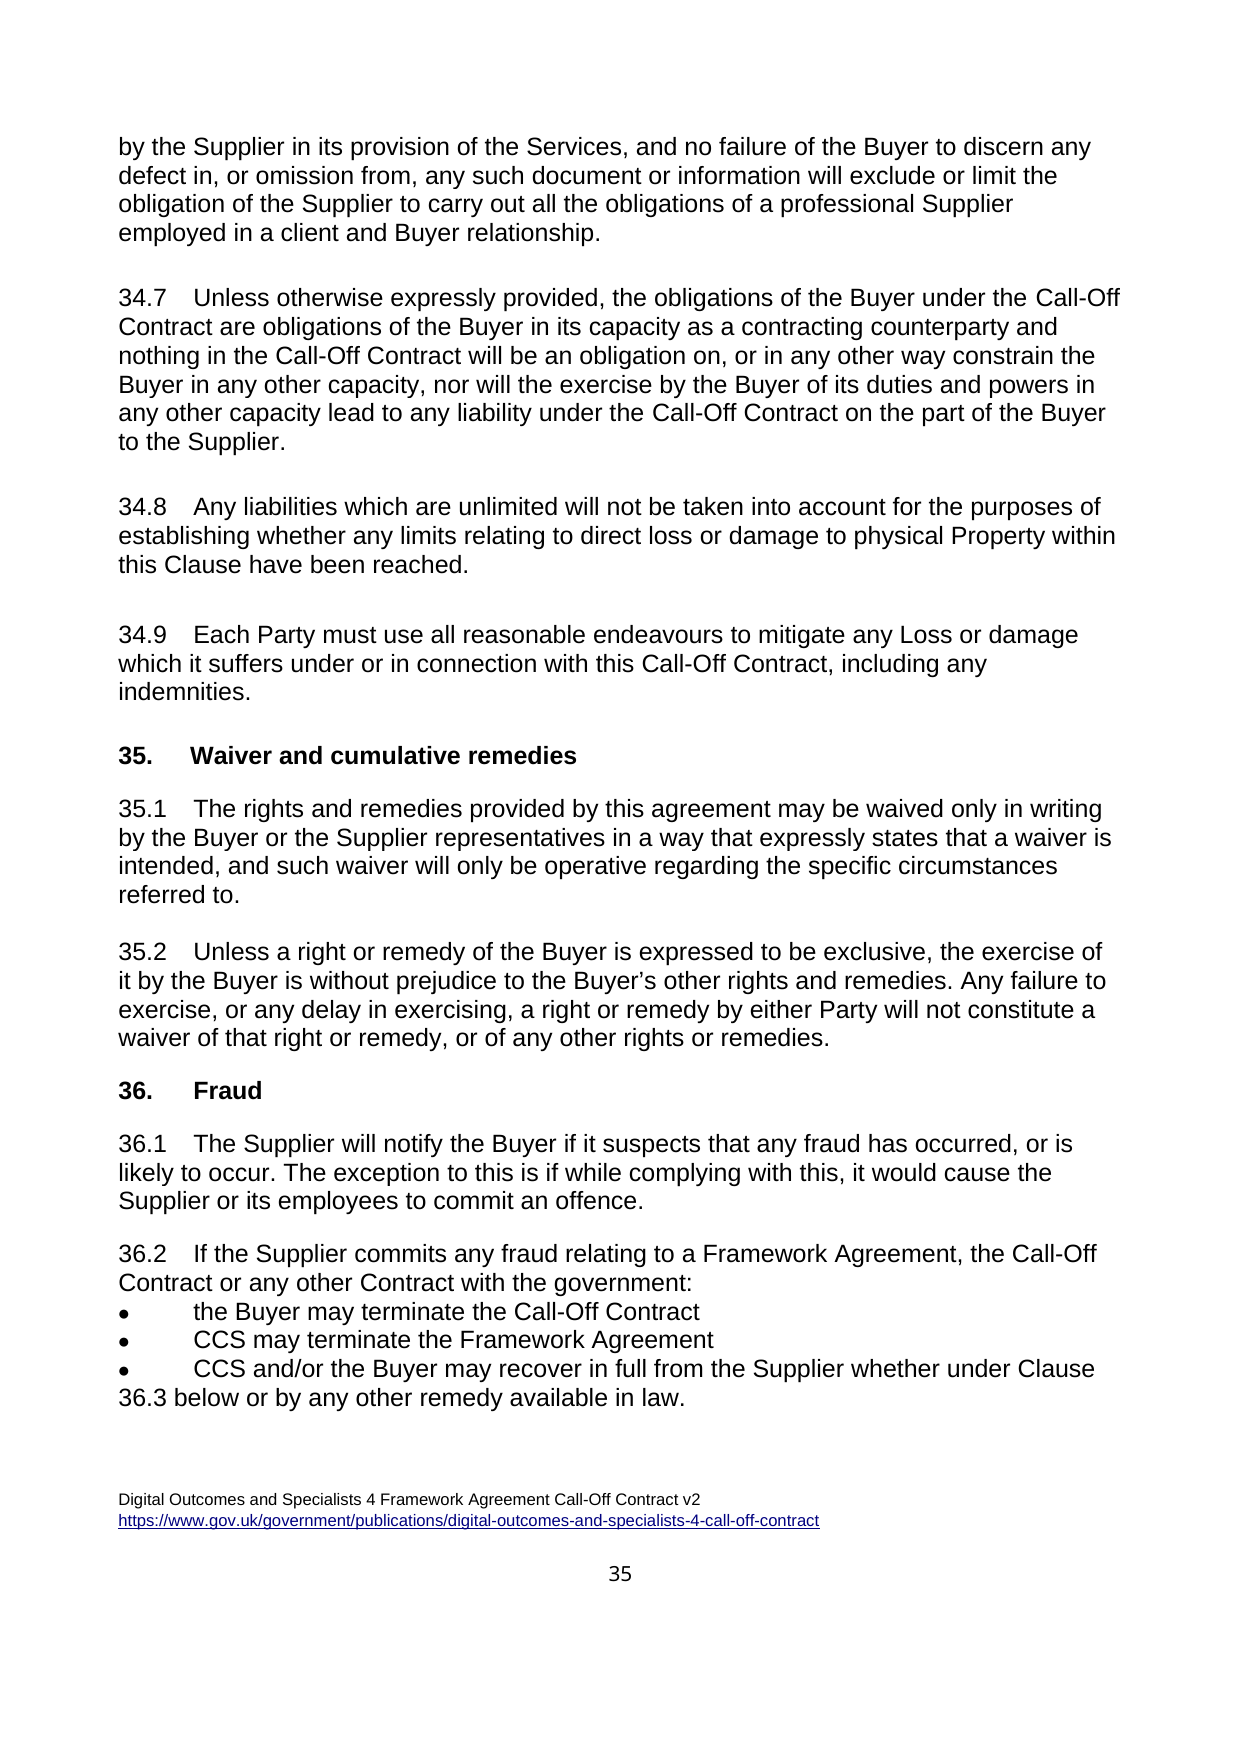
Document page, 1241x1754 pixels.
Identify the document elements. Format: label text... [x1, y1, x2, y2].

text 36.2 If the Supplier commits any fraud relating to a Framework Agreement, the Call-Off Contract or any other Contract with the government: [118, 1239, 1122, 1297]
text 35.1 The rights and remedies provided by this agreement may be waived only in writing by the Buyer or the Supplier representatives in a way that expressly states that a waiver is intended, and such waiver will only be operative regarding the specific circumstances referred to. [118, 794, 1122, 937]
subtitle 35. Waiver and cumulative remedies [118, 741, 1122, 770]
list CCS and/or the Buyer may recover in full from the Supplier whether under Clause 36.3 below or by any other remedy available in law. [117, 1354, 1125, 1412]
text 35.2 Unless a right or remedy of the Buyer is expressed to be exclusive, the exercise of it by the Buyer is without prejudice to the Buyer’s other rights and remedies. Any failure to exercise, or any delay in exercising, a right or remedy by either Party will not constitute a waiver of that right or remedy, or of any other rights or remedies. [118, 937, 1122, 1052]
text 34.7 Unless otherwise expressly provided, the obligations of the Buyer under the Call-Off Contract are obligations of the Buyer in its capacity as a contracting counterparty and nothing in the Call-Off Contract will be an obligation on, or in any other way constrain the Buyer in any other capacity, nor will the exercise by the Buyer of its duties and powers in any other capacity lead to any liability under the Call-Off Contract on the part of the Buyer to the Supplier. [118, 283, 1122, 456]
list CCS may terminate the Framework Agreement [117, 1325, 1125, 1354]
text by the Supplier in its provision of the Services, and no failure of the Buyer to discern any defect in, or omission from, any such document or information will exclude or limit the obligation of the Supplier to carry out all the obligations of a professional Supplier employed in a client and Buyer relationship. [118, 132, 1122, 247]
text 34.8 Any liabilities which are unlimited will not be taken into account for the purposes of establishing whether any limits relating to direct loss or damage to physical Property within this Clause have been reached. [118, 492, 1122, 578]
list the Buyer may terminate the Call-Off Contract [117, 1297, 1125, 1325]
text 34.9 Each Party must use all reasonable endeavours to mitigate any Loss or damage which it suffers under or in connection with this Call-Off Contract, including any indemnities. [118, 620, 1122, 706]
text 36.1 The Supplier will notify the Buyer if it suspects that any fraud has occurred, or is likely to occur. The exception to this is if while complying with this, it would cause the Supplier or its employees to commit an offence. [118, 1129, 1122, 1215]
subtitle 36. Fraud [118, 1076, 1122, 1105]
